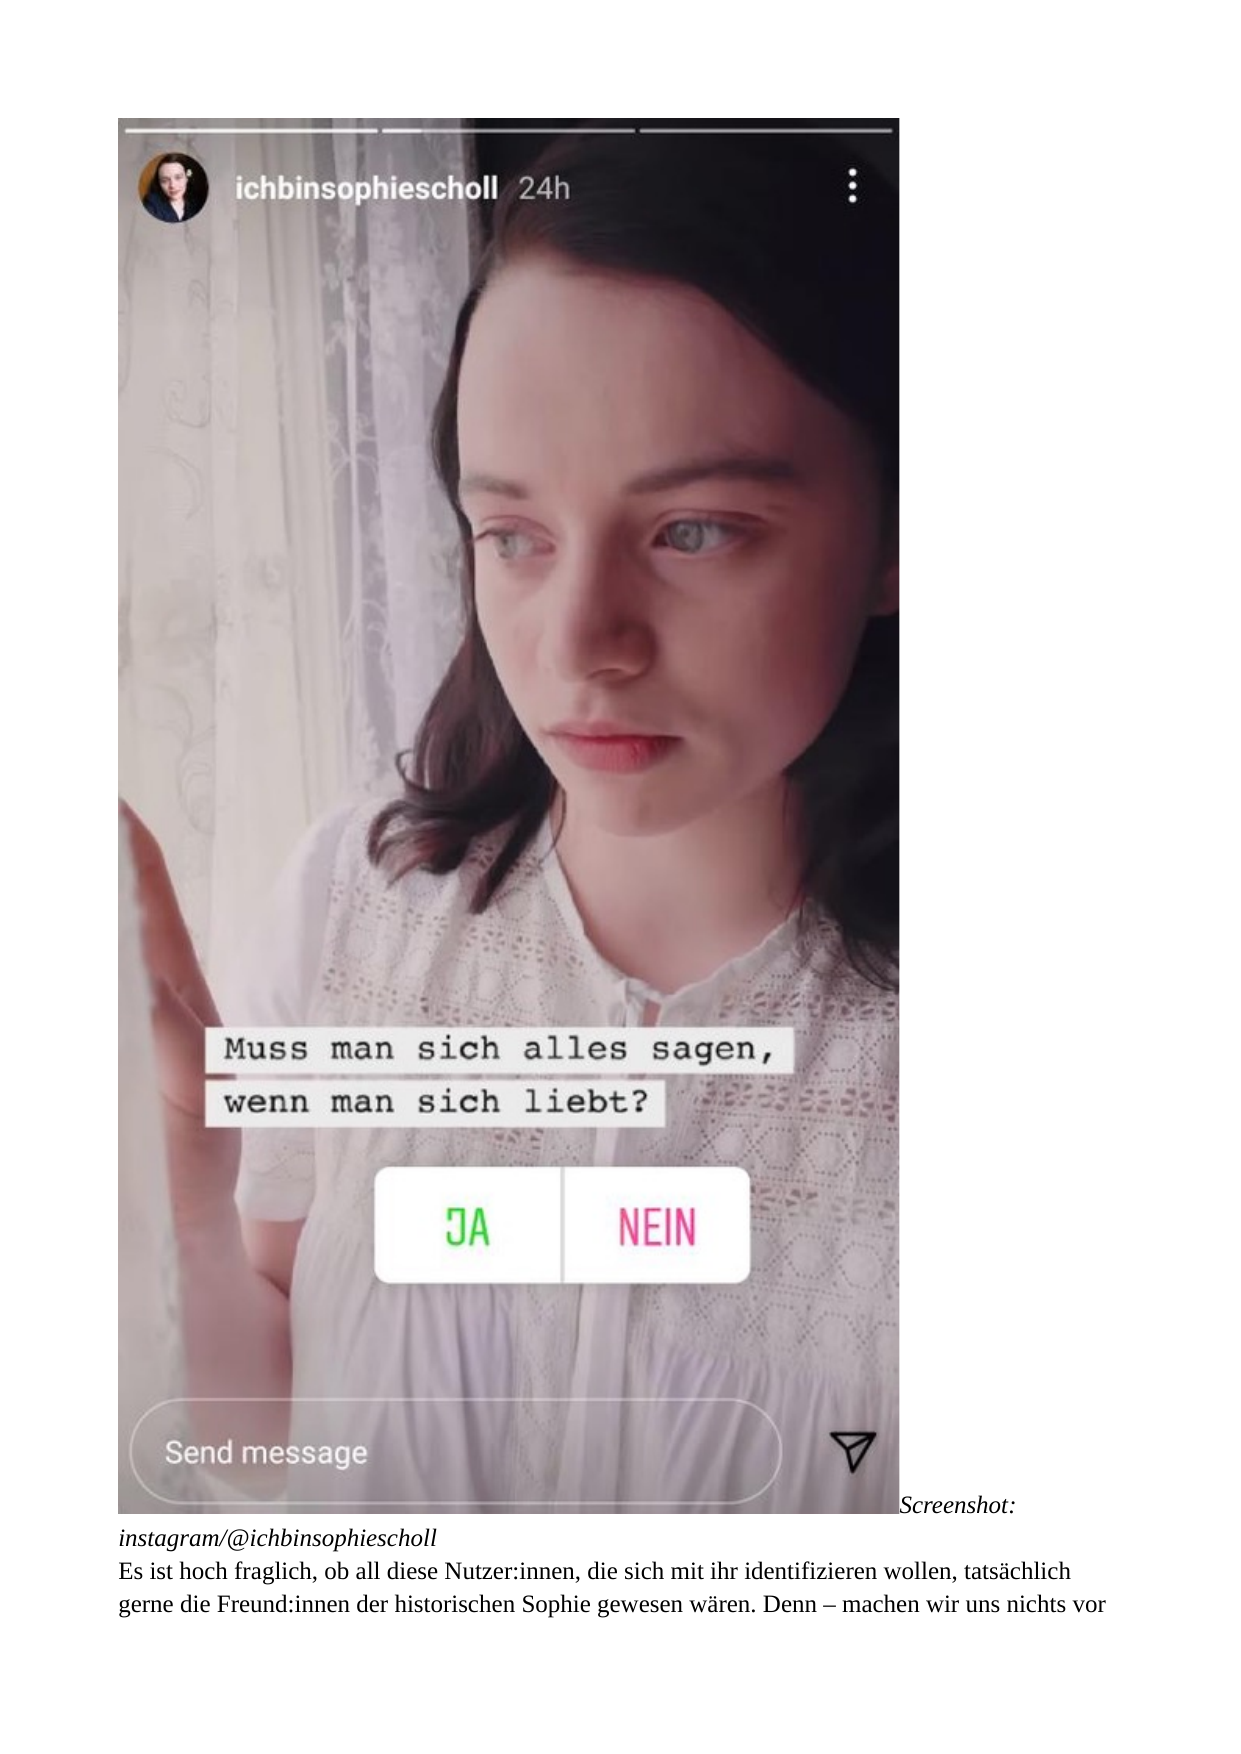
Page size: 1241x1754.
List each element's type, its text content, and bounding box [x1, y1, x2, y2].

text Es ist hoch fraglich, ob all diese Nutzer:innen, die sich mit ihr identifizieren wollen, tatsächlich gerne die Freund:innen der historischen Sophie gewesen wären. Denn – machen wir uns nichts vor [118, 1556, 1122, 1618]
text Screenshot: instagram/@ichbinsophiescholl [118, 118, 1122, 1552]
picture [118, 118, 900, 1514]
